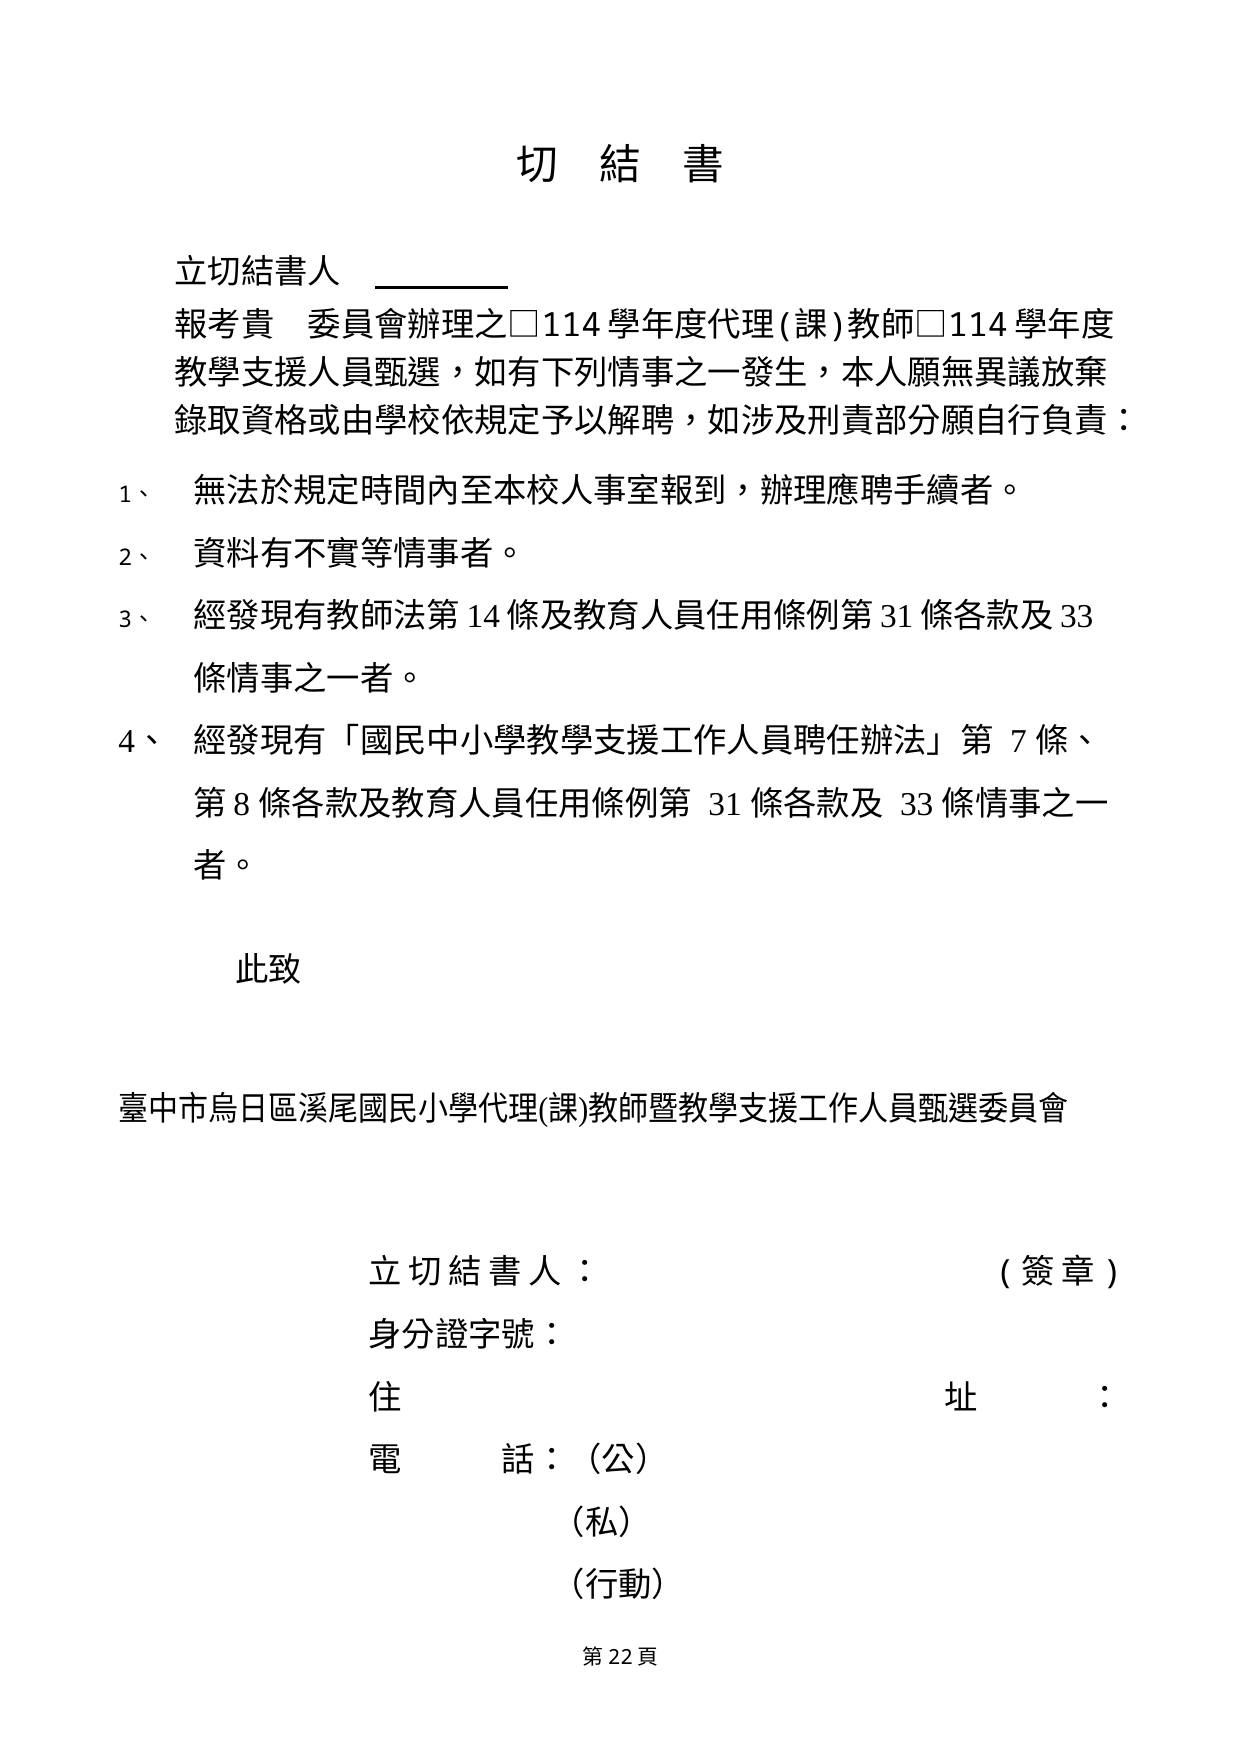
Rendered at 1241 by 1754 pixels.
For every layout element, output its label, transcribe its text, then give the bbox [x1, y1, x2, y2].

list 經發現有教師法第14條及教育人員任用條例第31條各款及33條情事之一者。 [118, 572, 1122, 697]
text 臺中市烏日區溪尾國民小學代理(課)教師暨教學支援工作人員甄選委員會 [118, 1064, 1122, 1127]
text 住 址： 電 話：（公） [368, 1370, 1122, 1481]
text 切 結 書 [118, 131, 1122, 191]
text 報考貴 委員會辦理之□114學年度代理(課)教師□114學年度教學支援人員甄選，如有下列情事之一發生，本人願無異議放棄錄取資格或由學校依規定予以解聘，如涉及刑責部分願自行負責： [174, 297, 1122, 442]
text （私） [118, 1496, 1122, 1544]
text 此致 [118, 943, 1122, 991]
text 立切結書人 [174, 245, 1122, 293]
text （行動） [118, 1558, 1122, 1606]
list 資料有不實等情事者。 [118, 509, 1122, 572]
list 無法於規定時間內至本校人事室報到，辦理應聘手續者。 [118, 447, 1122, 509]
list 經發現有「國民中小學教學支援工作人員聘任辦法」第 7 條、第8 條各款及教育人員任用條例第 31 條各款及 33 條情事之一者。 [118, 697, 1122, 884]
text 立切結書人： (簽章) 身分證字號： [368, 1245, 1122, 1356]
